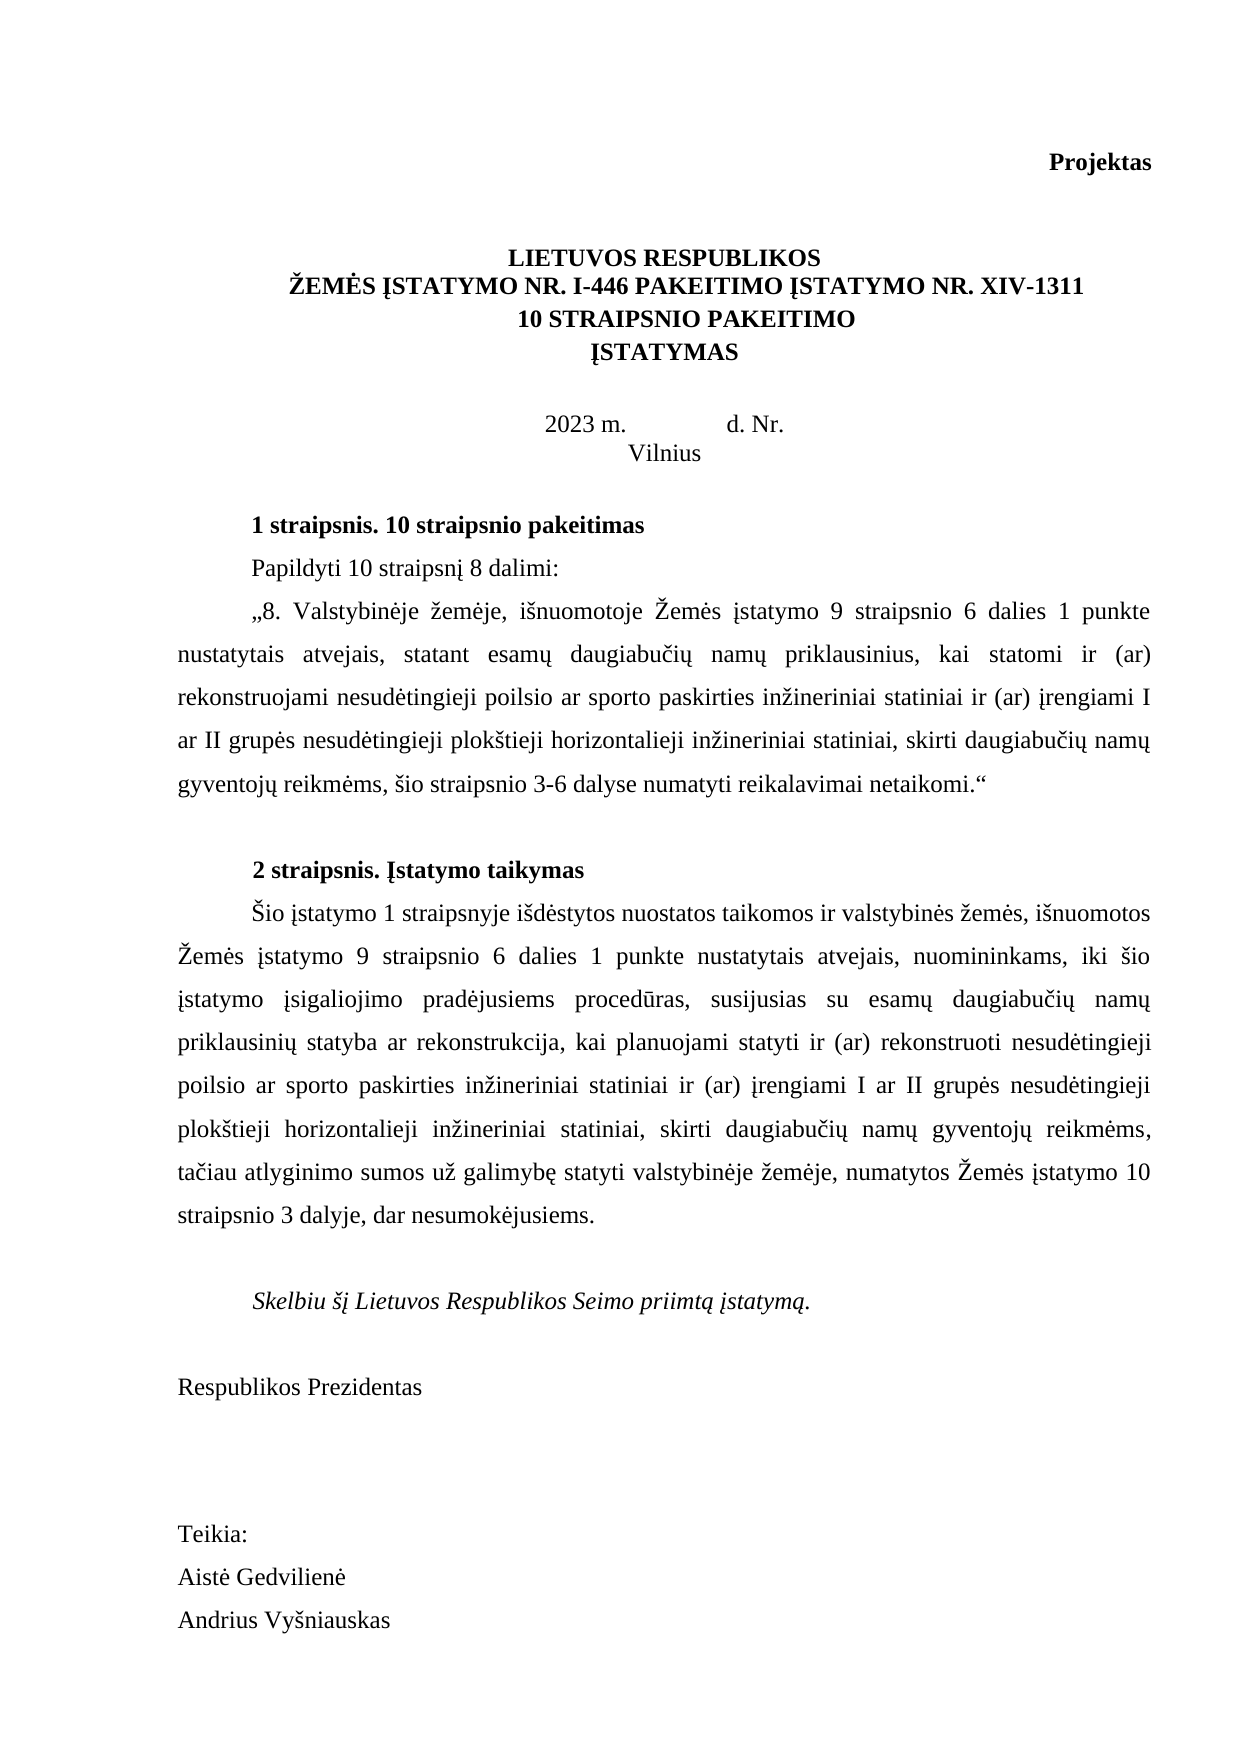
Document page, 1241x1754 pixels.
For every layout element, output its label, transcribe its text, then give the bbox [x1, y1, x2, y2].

text Andrius Vyšniauskas [177, 1605, 1152, 1634]
text Šio įstatymo 1 straipsnyje išdėstytos nuostatos taikomos ir valstybinės žemės, išnuomotos Žemės įstatymo 9 straipsnio 6 dalies 1 punkte nustatytais atvejais, nuomininkams, iki šio įstatymo įsigaliojimo pradėjusiems procedūras, susijusias su esamų daugiabučių namų priklausinių statyba ar rekonstrukcija, kai planuojami statyti ir (ar) rekonstruoti nesudėtingieji poilsio ar sporto paskirties inžineriniai statiniai ir (ar) įrengiami I ar II grupės nesudėtingieji plokštieji horizontalieji inžineriniai statiniai, skirti daugiabučių namų gyventojų reikmėms, tačiau atlyginimo sumos už galimybę statyti valstybinėje žemėje, numatytos Žemės įstatymo 10 straipsnio 3 dalyje, dar nesumokėjusiems. [177, 898, 1152, 1229]
text Skelbiu šį Lietuvos Respublikos Seimo priimtą įstatymą. [177, 1286, 1152, 1315]
text Projektas [177, 147, 1152, 176]
text Aistė Gedvilienė [177, 1562, 1152, 1591]
text ĮSTATYMAS [177, 337, 1152, 366]
text 2023 m. d. Nr. [177, 409, 1152, 438]
text Teikia: [177, 1519, 1152, 1547]
text 1 straipsnis. 10 straipsnio pakeitimas [177, 510, 1152, 539]
text Vilnius [177, 438, 1152, 467]
text ŽEMĖS ĮSTATYMO NR. I-446 PAKEITIMO ĮSTATYMO NR. XIV-1311 [183, 271, 1152, 300]
text „8. Valstybinėje žemėje, išnuomotoje Žemės įstatymo 9 straipsnio 6 dalies 1 punkte nustatytais atvejais, statant esamų daugiabučių namų priklausinius, kai statomi ir (ar) rekonstruojami nesudėtingieji poilsio ar sporto paskirties inžineriniai statiniai ir (ar) įrengiami I ar II grupės nesudėtingieji plokštieji horizontalieji inžineriniai statiniai, skirti daugiabučių namų gyventojų reikmėms, šio straipsnio 3-6 dalyse numatyti reikalavimai netaikomi.“ [177, 596, 1152, 797]
text 10 STRAIPSNIO PAKEITIMO [183, 304, 1152, 333]
text 2 straipsnis. Įstatymo taikymas [177, 855, 1152, 884]
text Papildyti 10 straipsnį 8 dalimi: [177, 553, 1152, 582]
text Respublikos Prezidentas [177, 1372, 1152, 1401]
text LIETUVOS RESPUBLIKOS [177, 243, 1152, 271]
